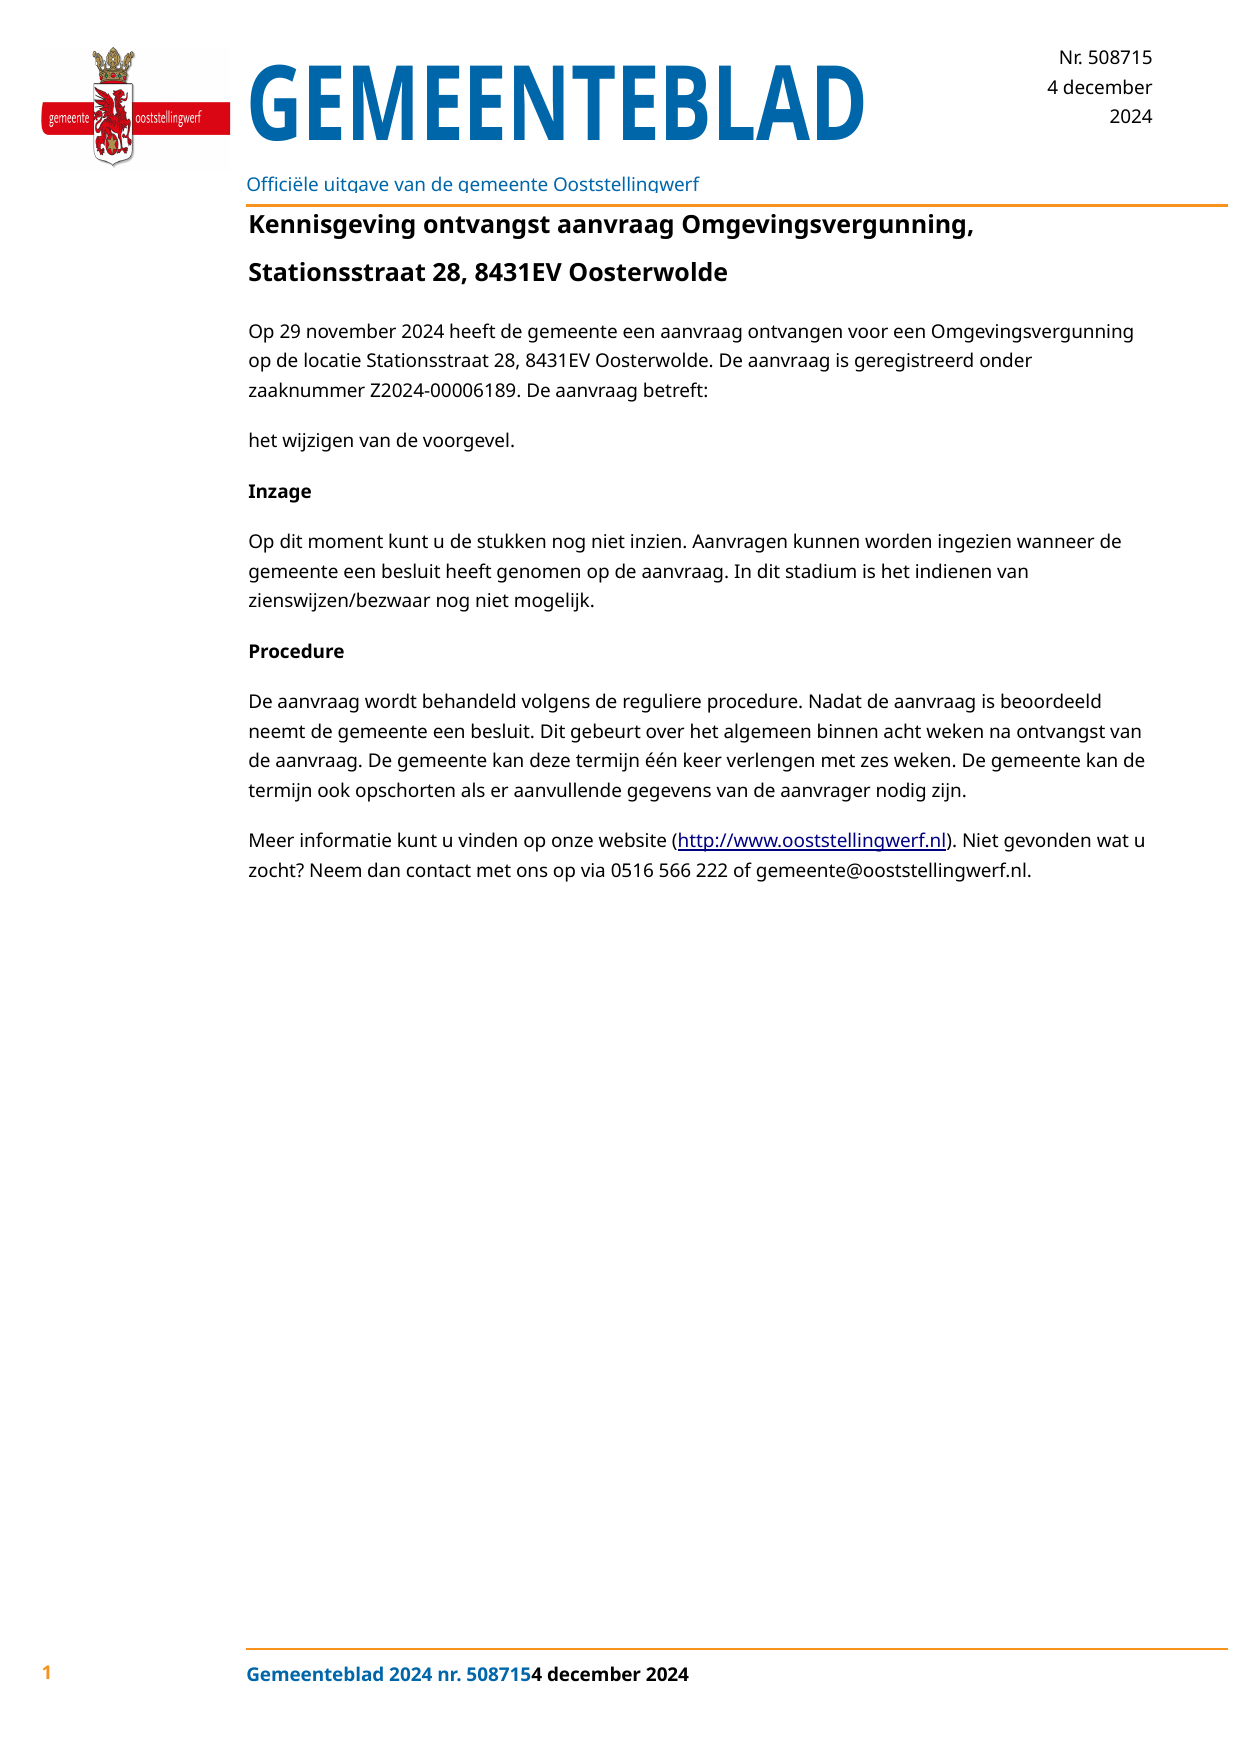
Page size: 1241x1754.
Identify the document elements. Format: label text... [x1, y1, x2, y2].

text het wijzigen van de voorgevel. [248, 427, 1152, 453]
text Meer informatie kunt u vinden op onze website (http://www.ooststellingwerf.nl). Niet gevonden wat u zocht? Neem dan contact met ons op via 0516 566 222 of gemeente@ooststellingwerf.nl. [248, 827, 1152, 883]
text De aanvraag wordt behandeld volgens de reguliere procedure. Nadat de aanvraag is beoordeeld neemt de gemeente een besluit. Dit gebeurt over het algemeen binnen acht weken na ontvangst van de aanvraag. De gemeente kan deze termijn één keer verlengen met zes weken. De gemeente kan de termijn ook opschorten als er aanvullende gegevens van de aanvrager nodig zijn. [248, 688, 1152, 803]
text Kennisgeving ontvangst aanvraag Omgevingsvergunning, Stationsstraat 28, 8431EV Oosterwolde [248, 207, 1152, 288]
text Op 29 november 2024 heeft de gemeente een aanvraag ontvangen voor een Omgevingsvergunning op de locatie Stationsstraat 28, 8431EV Oosterwolde. De aanvraag is geregistreerd onder zaaknummer Z2024-00006189. De aanvraag betreft: [248, 318, 1152, 403]
text Inzage [248, 478, 1152, 504]
text Procedure [248, 638, 1152, 664]
picture [41, 47, 231, 172]
text Op dit moment kunt u de stukken nog niet inzien. Aanvragen kunnen worden ingezien wanneer de gemeente een besluit heeft genomen op de aanvraag. In dit stadium is het indienen van zienswijzen/bezwaar nog niet mogelijk. [248, 528, 1152, 613]
